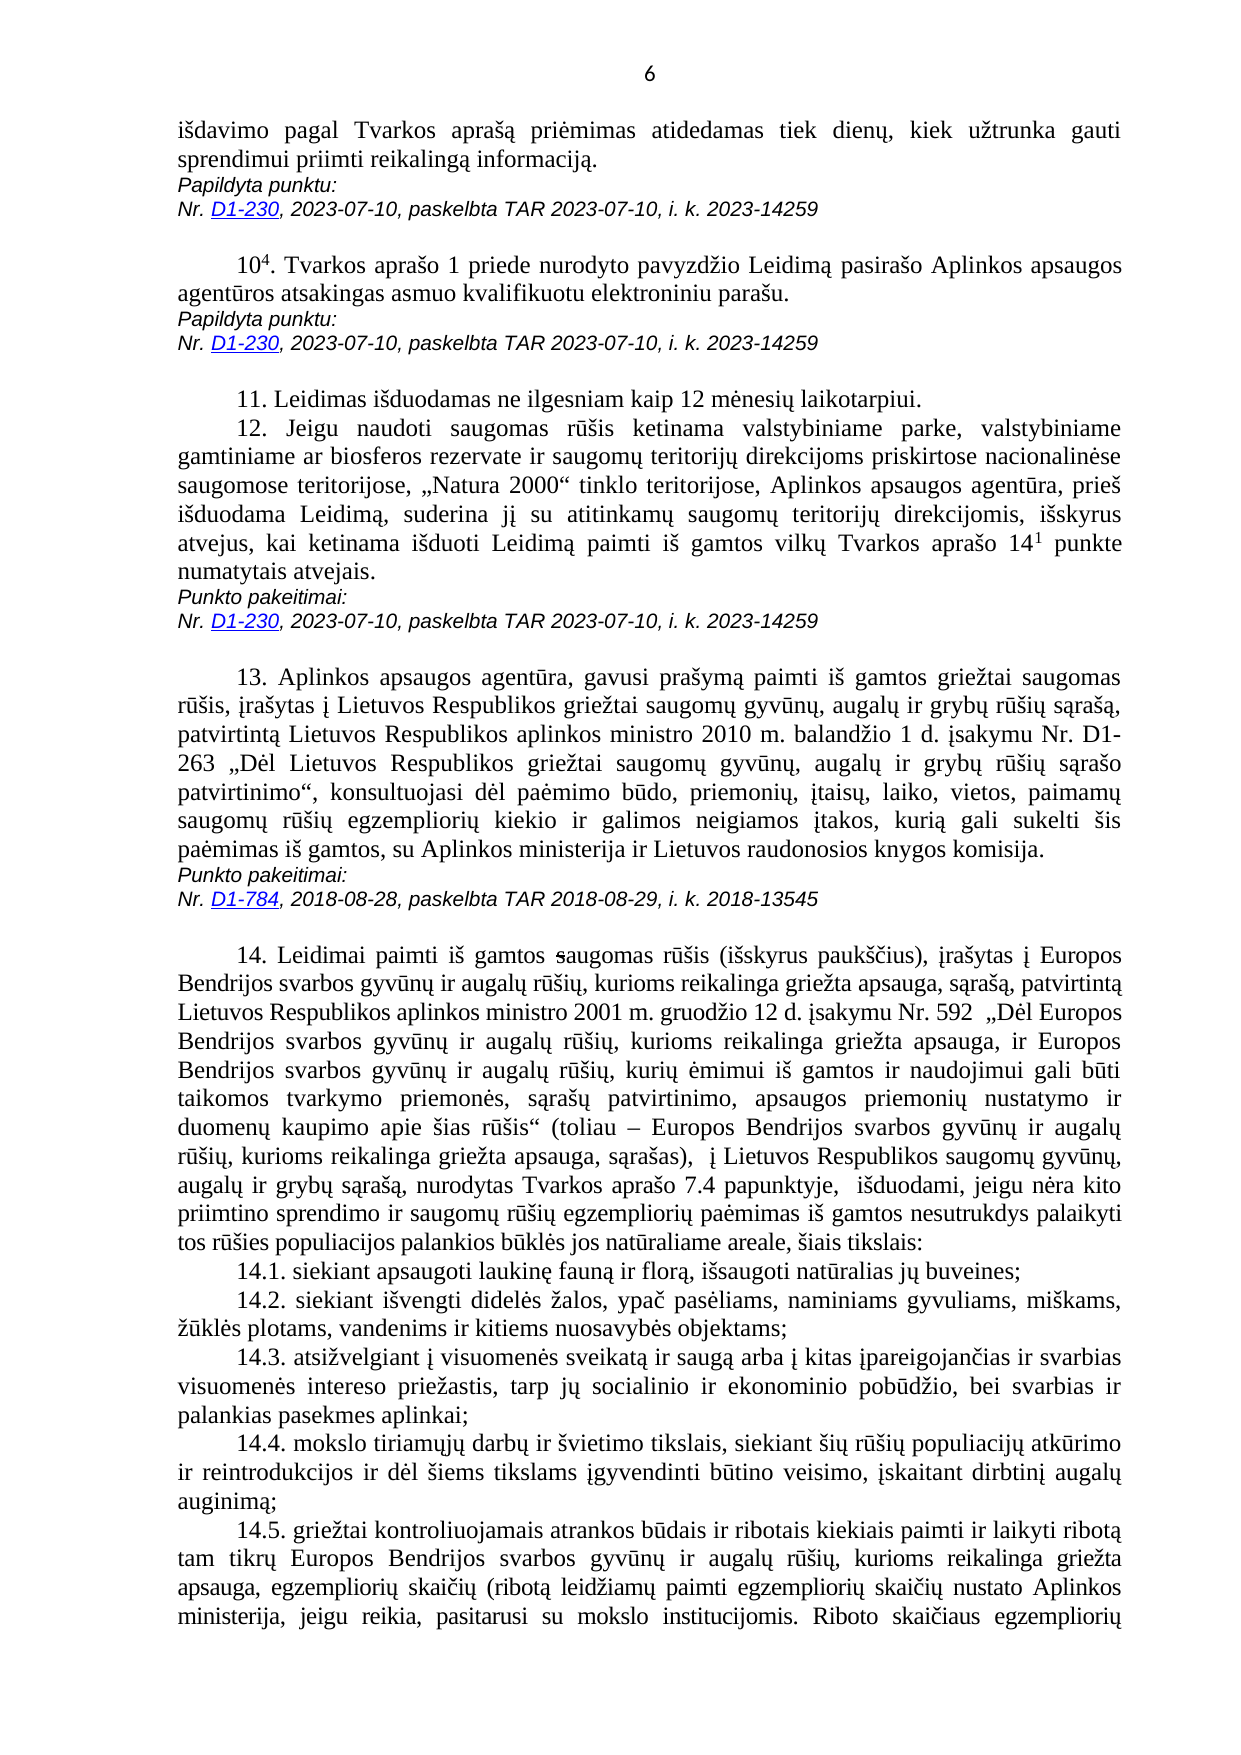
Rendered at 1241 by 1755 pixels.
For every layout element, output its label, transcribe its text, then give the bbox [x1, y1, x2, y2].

text 14. Leidimai paimti iš gamtos saugomas rūšis (išskyrus paukščius), įrašytas į Europos Bendrijos svarbos gyvūnų ir augalų rūšių, kurioms reikalinga griežta apsauga, sąrašą, patvirtintą Lietuvos Respublikos aplinkos ministro 2001 m. gruodžio 12 d. įsakymu Nr. 592 „Dėl Europos Bendrijos svarbos gyvūnų ir augalų rūšių, kurioms reikalinga griežta apsauga, ir Europos Bendrijos svarbos gyvūnų ir augalų rūšių, kurių ėmimui iš gamtos ir naudojimui gali būti taikomos tvarkymo priemonės, sąrašų patvirtinimo, apsaugos priemonių nustatymo ir duomenų kaupimo apie šias rūšis“ (toliau – Europos Bendrijos svarbos gyvūnų ir augalų rūšių, kurioms reikalinga griežta apsauga, sąrašas), į Lietuvos Respublikos saugomų gyvūnų, augalų ir grybų sąrašą, nurodytas Tvarkos aprašo 7.4 papunktyje, išduodami, jeigu nėra kito priimtino sprendimo ir saugomų rūšių egzempliorių paėmimas iš gamtos nesutrukdys palaikyti tos rūšies populiacijos palankios būklės jos natūraliame areale, šiais tikslais: [177, 940, 1122, 1256]
text Nr. D1-230, 2023-07-10, paskelbta TAR 2023-07-10, i. k. 2023-14259 [177, 197, 1122, 221]
text 13. Aplinkos apsaugos agentūra, gavusi prašymą paimti iš gamtos griežtai saugomas rūšis, įrašytas į Lietuvos Respublikos griežtai saugomų gyvūnų, augalų ir grybų rūšių sąrašą, patvirtintą Lietuvos Respublikos aplinkos ministro 2010 m. balandžio 1 d. įsakymu Nr. D1-263 „Dėl Lietuvos Respublikos griežtai saugomų gyvūnų, augalų ir grybų rūšių sąrašo patvirtinimo“, konsultuojasi dėl paėmimo būdo, priemonių, įtaisų, laiko, vietos, paimamų saugomų rūšių egzempliorių kiekio ir galimos neigiamos įtakos, kurią gali sukelti šis paėmimas iš gamtos, su Aplinkos ministerija ir Lietuvos raudonosios knygos komisija. [177, 662, 1122, 863]
text 14.4. mokslo tiriamųjų darbų ir švietimo tikslais, siekiant šių rūšių populiacijų atkūrimo ir reintrodukcijos ir dėl šiems tikslams įgyvendinti būtino veisimo, įskaitant dirbtinį augalų auginimą; [177, 1428, 1122, 1515]
text 14.5. griežtai kontroliuojamais atrankos būdais ir ribotais kiekiais paimti ir laikyti ribotą tam tikrų Europos Bendrijos svarbos gyvūnų ir augalų rūšių, kurioms reikalinga griežta apsauga, egzempliorių skaičių (ribotą leidžiamų paimti egzempliorių skaičių nustato Aplinkos ministerija, jeigu reikia, pasitarusi su mokslo institucijomis. Riboto skaičiaus egzempliorių [177, 1515, 1122, 1630]
text 11. Leidimas išduodamas ne ilgesniam kaip 12 mėnesių laikotarpiui. [177, 384, 1122, 413]
text Papildyta punktu: [177, 307, 1122, 331]
text 14.1. siekiant apsaugoti laukinę fauną ir florą, išsaugoti natūralias jų buveines; [177, 1256, 1122, 1285]
text 14.3. atsižvelgiant į visuomenės sveikatą ir saugą arba į kitas įpareigojančias ir svarbias visuomenės intereso priežastis, tarp jų socialinio ir ekonominio pobūdžio, bei svarbias ir palankias pasekmes aplinkai; [177, 1342, 1122, 1428]
text Nr. D1-230, 2023-07-10, paskelbta TAR 2023-07-10, i. k. 2023-14259 [177, 609, 1122, 633]
text išdavimo pagal Tvarkos aprašą priėmimas atidedamas tiek dienų, kiek užtrunka gauti sprendimui priimti reikalingą informaciją. [177, 116, 1122, 173]
text Punkto pakeitimai: [177, 585, 1122, 609]
text 12. Jeigu naudoti saugomas rūšis ketinama valstybiniame parke, valstybiniame gamtiniame ar biosferos rezervate ir saugomų teritorijų direkcijoms priskirtose nacionalinėse saugomose teritorijose, „Natura 2000“ tinklo teritorijose, Aplinkos apsaugos agentūra, prieš išduodama Leidimą, suderina jį su atitinkamų saugomų teritorijų direkcijomis, išskyrus atvejus, kai ketinama išduoti Leidimą paimti iš gamtos vilkų Tvarkos aprašo 141 punkte numatytais atvejais. [177, 413, 1122, 585]
text Punkto pakeitimai: [177, 863, 1122, 887]
text 14.2. siekiant išvengti didelės žalos, ypač pasėliams, naminiams gyvuliams, miškams, žūklės plotams, vandenims ir kitiems nuosavybės objektams; [177, 1285, 1122, 1342]
text Papildyta punktu: [177, 173, 1122, 197]
text Nr. D1-784, 2018-08-28, paskelbta TAR 2018-08-29, i. k. 2018-13545 [177, 887, 1122, 911]
text Nr. D1-230, 2023-07-10, paskelbta TAR 2023-07-10, i. k. 2023-14259 [177, 331, 1122, 355]
text 104. Tvarkos aprašo 1 priede nurodyto pavyzdžio Leidimą pasirašo Aplinkos apsaugos agentūros atsakingas asmuo kvalifikuotu elektroniniu parašu. [177, 250, 1122, 307]
